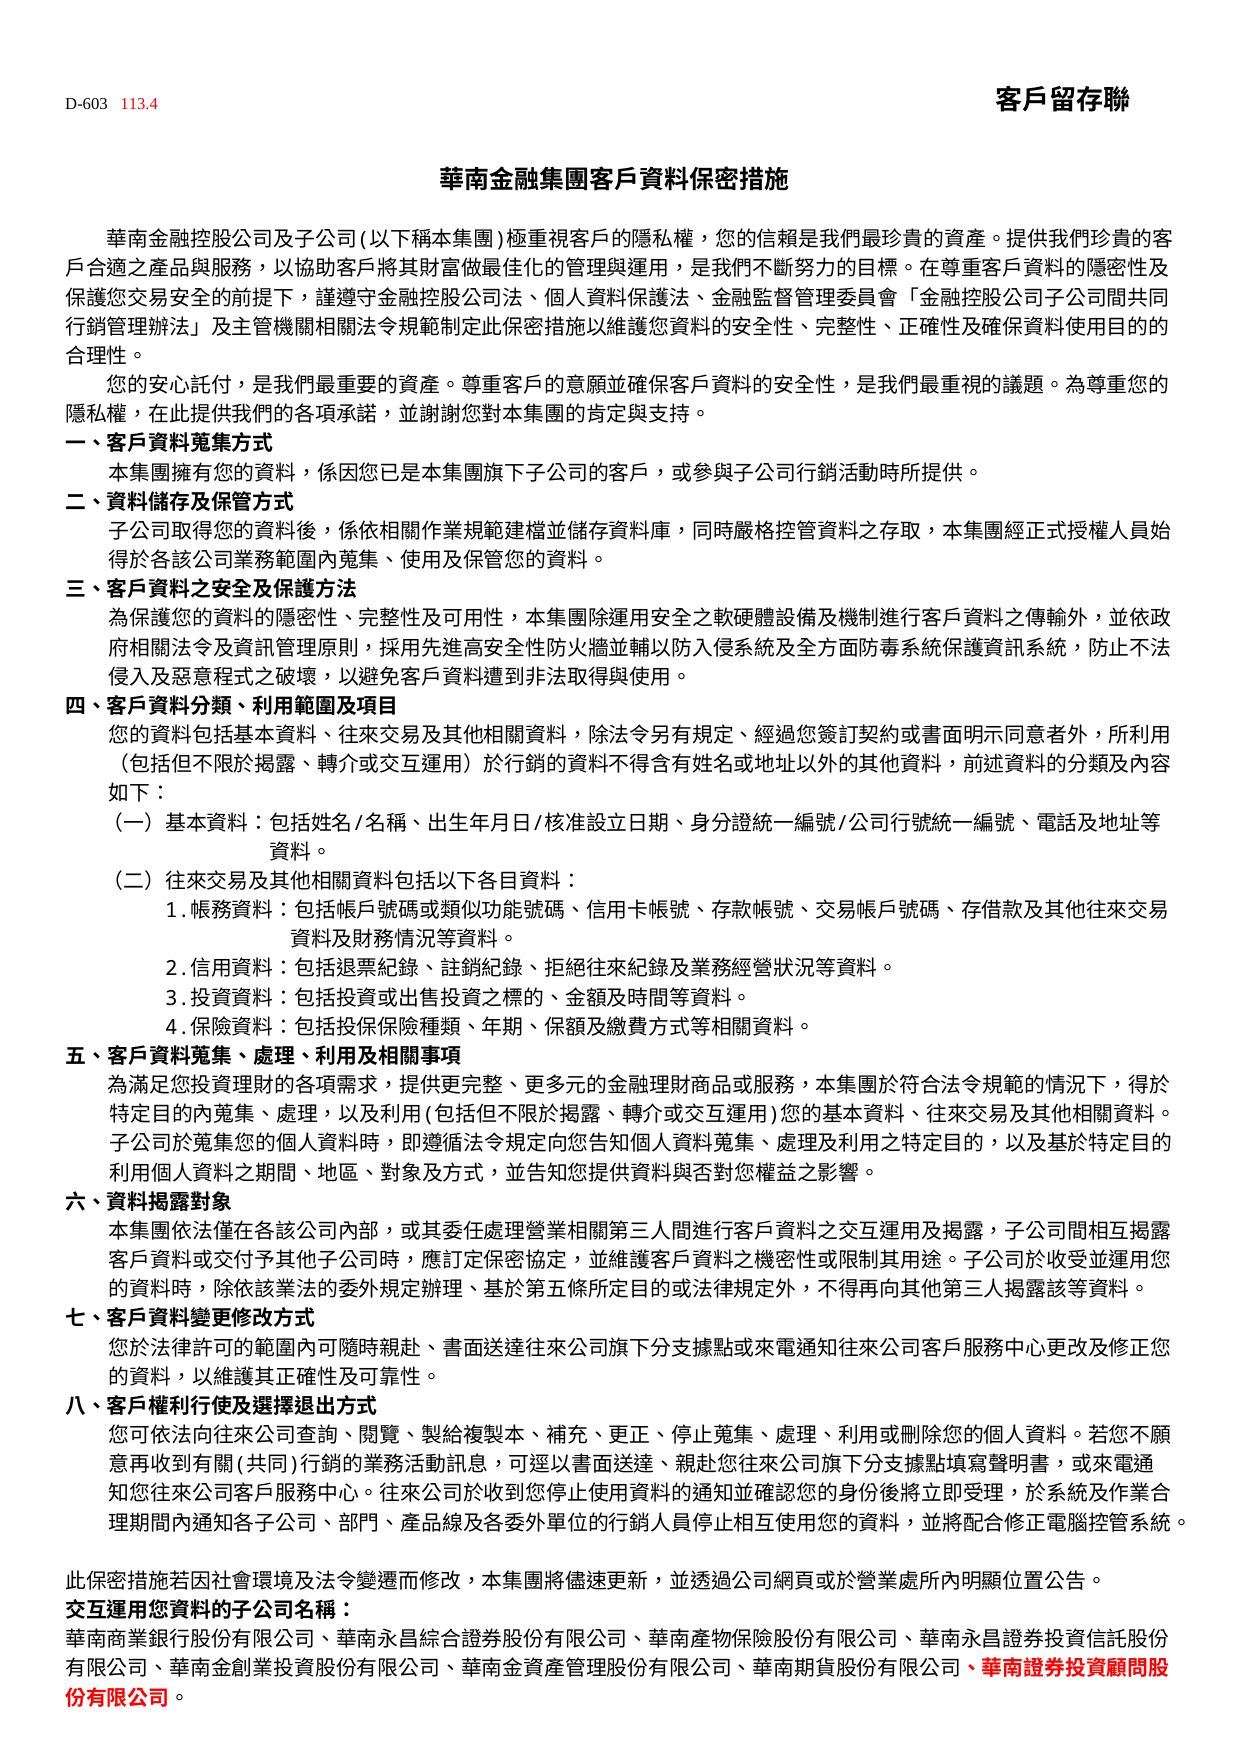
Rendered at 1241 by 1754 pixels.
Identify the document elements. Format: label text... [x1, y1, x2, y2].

text 華南商業銀行股份有限公司、華南永昌綜合證券股份有限公司、華南產物保險股份有限公司、華南永昌證券投資信託股份有限公司、華南金創業投資股份有限公司、華南金資產管理股份有限公司、華南期貨股份有限公司、華南證券投資顧問股份有限公司。 [65, 1623, 1175, 1711]
text 此保密措施若因社會環境及法令變遷而修改，本集團將儘速更新，並透過公司網頁或於營業處所內明顯位置公告。 [65, 1565, 1175, 1594]
text 您的資料包括基本資料、往來交易及其他相關資料，除法令另有規定、經過您簽訂契約或書面明示同意者外，所利用（包括但不限於揭露、轉介或交互運用）於行銷的資料不得含有姓名或地址以外的其他資料，前述資料的分類及內容如下： [109, 719, 1175, 807]
text 本集團擁有您的資料，係因您已是本集團旗下子公司的客戶，或參與子公司行銷活動時所提供。 [109, 457, 1175, 486]
text D-603 113.4 客戶留存聯 [65, 79, 1175, 117]
subtitle 五、客戶資料蒐集、處理、利用及相關事項 [66, 1040, 1175, 1069]
subtitle 一、客戶資料蒐集方式 [65, 427, 1175, 457]
subtitle 七、客戶資料變更修改方式 [65, 1302, 1175, 1332]
text 您於法律許可的範圍內可隨時親赴、書面送達往來公司旗下分支據點或來電通知往來公司客戶服務中心更改及修正您的資料，以維護其正確性及可靠性。 [109, 1332, 1175, 1390]
text （一）基本資料：包括姓名/名稱、出生年月日/核准設立日期、身分證統一編號/公司行號統一編號、電話及地址等資料。 [102, 807, 1175, 865]
text 您的安心託付，是我們最重要的資產。尊重客戶的意願並確保客戶資料的安全性，是我們最重視的議題。為尊重您的隱私權，在此提供我們的各項承諾，並謝謝您對本集團的肯定與支持。 [65, 369, 1175, 427]
text 1.帳務資料：包括帳戶號碼或類似功能號碼、信用卡帳號、存款帳號、交易帳戶號碼、存借款及其他往來交易資料及財務情況等資料。 [165, 894, 1175, 952]
text 4.保險資料：包括投保保險種類、年期、保額及繳費方式等相關資料。 [165, 1011, 1175, 1040]
text 2.信用資料：包括退票紀錄、註銷紀錄、拒絕往來紀錄及業務經營狀況等資料。 [165, 952, 1175, 982]
text 華南金融集團客戶資料保密措施 [65, 165, 1175, 194]
text 子公司取得您的資料後，係依相關作業規範建檔並儲存資料庫，同時嚴格控管資料之存取，本集團經正式授權人員始得於各該公司業務範圍內蒐集、使用及保管您的資料。 [109, 515, 1175, 573]
text 華南金融控股公司及子公司(以下稱本集團)極重視客戶的隱私權，您的信賴是我們最珍貴的資產。提供我們珍貴的客戶合適之產品與服務，以協助客戶將其財富做最佳化的管理與運用，是我們不斷努力的目標。在尊重客戶資料的隱密性及保護您交易安全的前提下，謹遵守金融控股公司法、個人資料保護法、金融監督管理委員會「金融控股公司子公司間共同行銷管理辦法」及主管機關相關法令規範制定此保密措施以維護您資料的安全性、完整性、正確性及確保資料使用目的的合理性。 [65, 223, 1175, 369]
subtitle 為滿足您投資理財的各項需求，提供更完整、更多元的金融理財商品或服務，本集團於符合法令規範的情況下，得於特定目的內蒐集、處理，以及利用(包括但不限於揭露、轉介或交互運用)您的基本資料、往來交易及其他相關資料。子公司於蒐集您的個人資料時，即遵循法令規定向您告知個人資料蒐集、處理及利用之特定目的，以及基於特定目的利用個人資料之期間、地區、對象及方式，並告知您提供資料與否對您權益之影響。 [107, 1069, 1175, 1186]
subtitle 三、客戶資料之安全及保護方法 [65, 573, 1175, 602]
subtitle 四、客戶資料分類、利用範圍及項目 [65, 690, 1175, 719]
text 3.投資資料：包括投資或出售投資之標的、金額及時間等資料。 [165, 982, 1175, 1011]
text 為保護您的資料的隱密性、完整性及可用性，本集團除運用安全之軟硬體設備及機制進行客戶資料之傳輸外，並依政府相關法令及資訊管理原則，採用先進高安全性防火牆並輔以防入侵系統及全方面防毒系統保護資訊系統，防止不法侵入及惡意程式之破壞，以避免客戶資料遭到非法取得與使用。 [109, 602, 1175, 690]
text 本集團依法僅在各該公司內部，或其委任處理營業相關第三人間進行客戶資料之交互運用及揭露，子公司間相互揭露客戶資料或交付予其他子公司時，應訂定保密協定，並維護客戶資料之機密性或限制其用途。子公司於收受並運用您的資料時，除依該業法的委外規定辦理、基於第五條所定目的或法律規定外，不得再向其他第三人揭露該等資料。 [109, 1215, 1175, 1302]
subtitle 二、資料儲存及保管方式 [65, 486, 1175, 515]
text （二）往來交易及其他相關資料包括以下各目資料： [102, 865, 1175, 894]
text 您可依法向往來公司查詢、閱覽、製給複製本、補充、更正、停止蒐集、處理、利用或刪除您的個人資料。若您不願意再收到有關(共同)行銷的業務活動訊息，可逕以書面送達、親赴您往來公司旗下分支據點填寫聲明書，或來電通知您往來公司客戶服務中心。往來公司於收到您停止使用資料的通知並確認您的身份後將立即受理，於系統及作業合理期間內通知各子公司、部門、產品線及各委外單位的行銷人員停止相互使用您的資料，並將配合修正電腦控管系統。 [109, 1419, 1175, 1536]
text 交互運用您資料的子公司名稱： [65, 1594, 1175, 1623]
subtitle 六、資料揭露對象 [65, 1186, 1175, 1215]
subtitle 八、客戶權利行使及選擇退出方式 [65, 1390, 1175, 1419]
